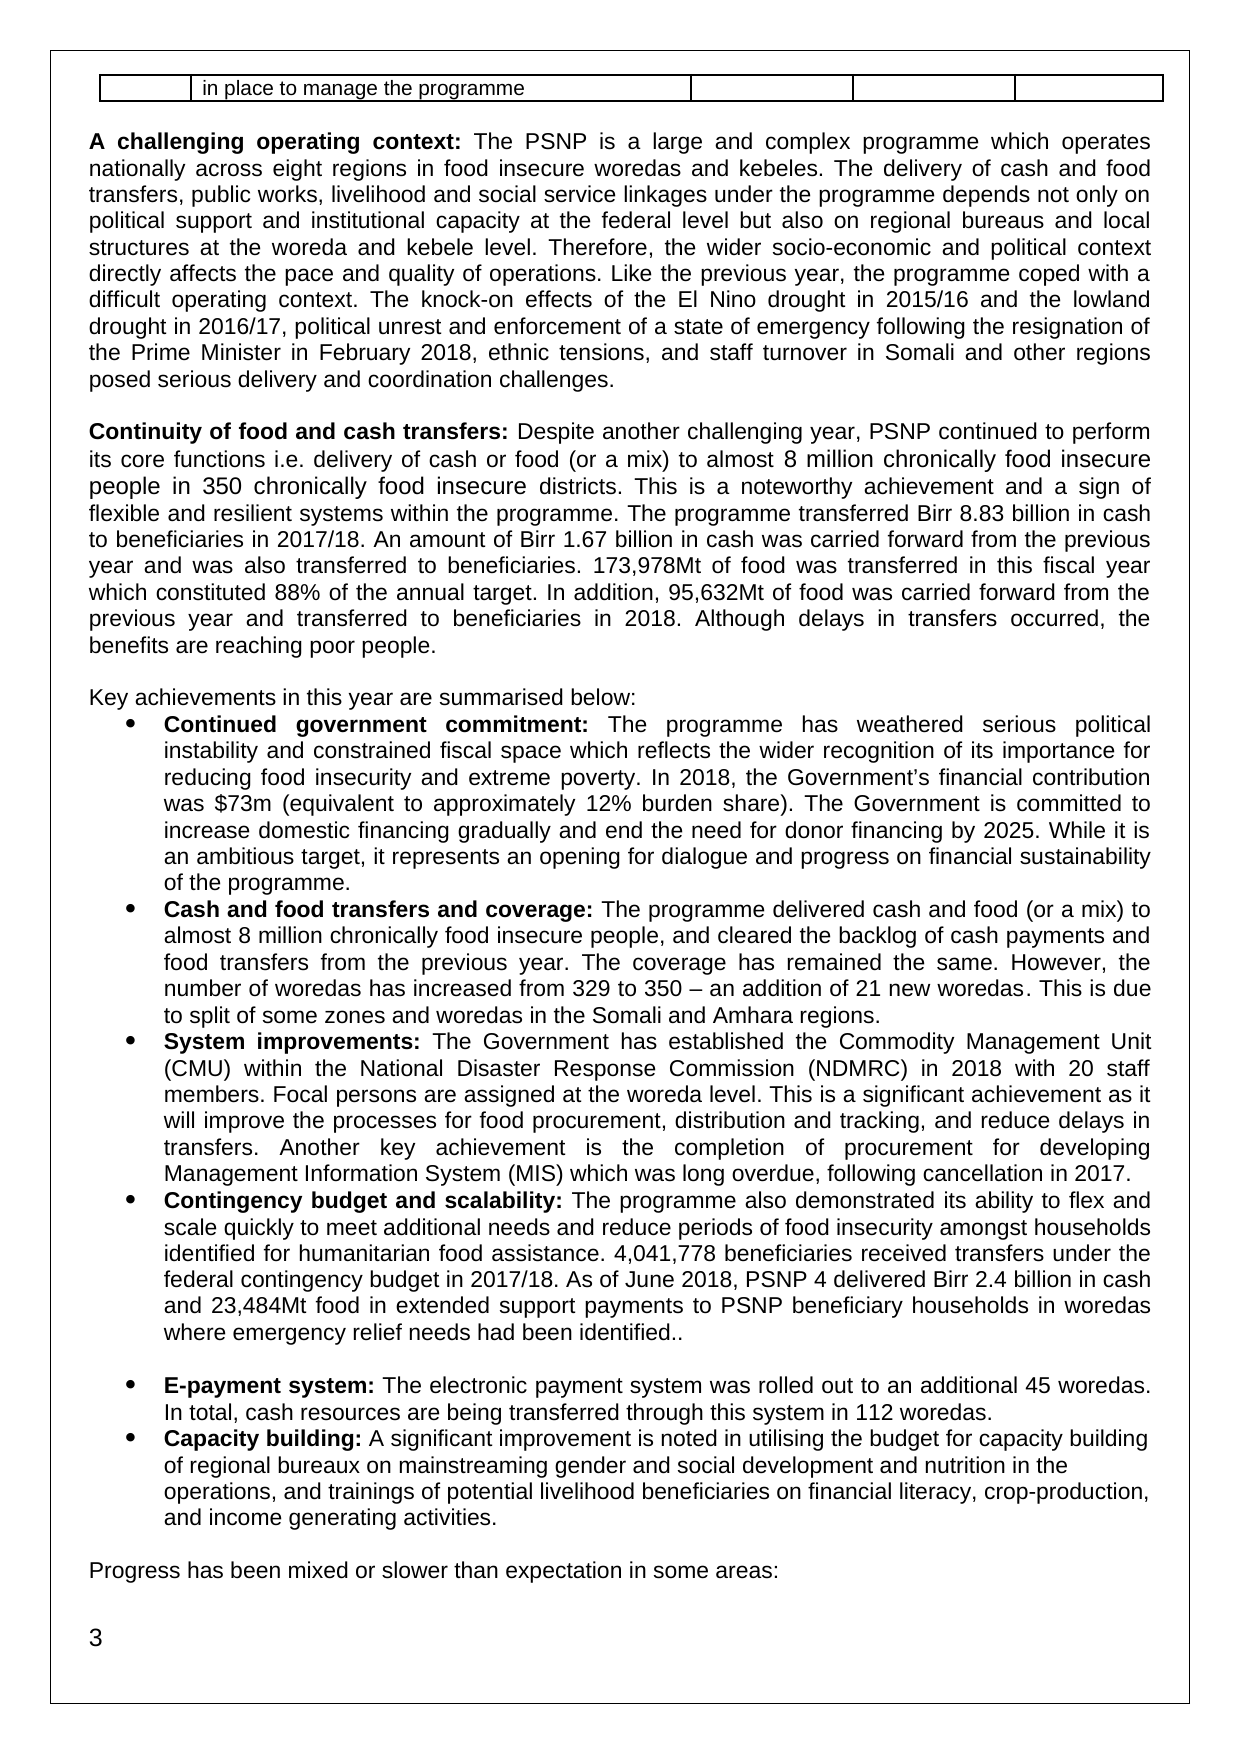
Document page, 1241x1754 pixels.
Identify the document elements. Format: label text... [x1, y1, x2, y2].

list Capacity building: A significant improvement is noted in utilising the budget for capacity building of regional bureaux on mainstreaming gender and social development and nutrition in the operations, and trainings of potential livelihood beneficiaries on financial literacy, crop-production, and income generating activities. [126, 1425, 1152, 1531]
list E-payment system: The electronic payment system was rolled out to an additional 45 woredas. In total, cash resources are being transferred through this system in 112 woredas. [126, 1372, 1152, 1425]
text Progress has been mixed or slower than expectation in some areas: [89, 1557, 1152, 1583]
table_cell [1016, 76, 1162, 100]
table_cell [854, 76, 1014, 100]
list Continued government commitment: The programme has weathered serious political instability and constrained fiscal space which reflects the wider recognition of its importance for reducing food insecurity and extreme poverty. In 2018, the Government’s financial contribution was $73m (equivalent to approximately 12% burden share). The Government is committed to increase domestic financing gradually and end the need for donor financing by 2025. While it is an ambitious target, it represents an opening for dialogue and progress on financial sustainability of the programme. [126, 711, 1152, 896]
table_cell [101, 76, 190, 100]
table_cell [692, 76, 852, 100]
text Key achievements in this year are summarised below: [89, 684, 1152, 711]
text A challenging operating context: The PSNP is a large and complex programme which operates nationally across eight regions in food insecure woredas and kebeles. The delivery of cash and food transfers, public works, livelihood and social service linkages under the programme depends not only on political support and institutional capacity at the federal level but also on regional bureaus and local structures at the woreda and kebele level. Therefore, the wider socio-economic and political context directly affects the pace and quality of operations. Like the previous year, the programme coped with a difficult operating context. The knock-on effects of the El Nino drought in 2015/16 and the lowland drought in 2016/17, political unrest and enforcement of a state of emergency following the resignation of the Prime Minister in February 2018, ethnic tensions, and staff turnover in Somali and other regions posed serious delivery and coordination challenges. [89, 128, 1152, 392]
table_cell in place to manage the programme [192, 76, 690, 100]
list Cash and food transfers and coverage: The programme delivered cash and food (or a mix) to almost 8 million chronically food insecure people, and cleared the backlog of cash payments and food transfers from the previous year. The coverage has remained the same. However, the number of woredas has increased from 329 to 350 – an addition of 21 new woredas. This is due to split of some zones and woredas in the Somali and Amhara regions. [126, 896, 1152, 1028]
list System improvements: The Government has established the Commodity Management Unit (CMU) within the National Disaster Response Commission (NDMRC) in 2018 with 20 staff members. Focal persons are assigned at the woreda level. This is a significant achievement as it will improve the processes for food procurement, distribution and tracking, and reduce delays in transfers. Another key achievement is the completion of procurement for developing Management Information System (MIS) which was long overdue, following cancellation in 2017. [126, 1028, 1152, 1187]
list Contingency budget and scalability: The programme also demonstrated its ability to flex and scale quickly to meet additional needs and reduce periods of food insecurity amongst households identified for humanitarian food assistance. 4,041,778 beneficiaries received transfers under the federal contingency budget in 2017/18. As of June 2018, PSNP 4 delivered Birr 2.4 billion in cash and 23,484Mt food in extended support payments to PSNP beneficiary households in woredas where emergency relief needs had been identified.. [126, 1187, 1152, 1345]
text Continuity of food and cash transfers: Despite another challenging year, PSNP continued to perform its core functions i.e. delivery of cash or food (or a mix) to almost 8 million chronically food insecure people in 350 chronically food insecure districts. This is a noteworthy achievement and a sign of flexible and resilient systems within the programme. The programme transferred Birr 8.83 billion in cash to beneficiaries in 2017/18. An amount of Birr 1.67 billion in cash was carried forward from the previous year and was also transferred to beneficiaries. 173,978Mt of food was transferred in this fiscal year which constituted 88% of the annual target. In addition, 95,632Mt of food was carried forward from the previous year and transferred to beneficiaries in 2018. Although delays in transfers occurred, the benefits are reaching poor people. [89, 418, 1152, 658]
